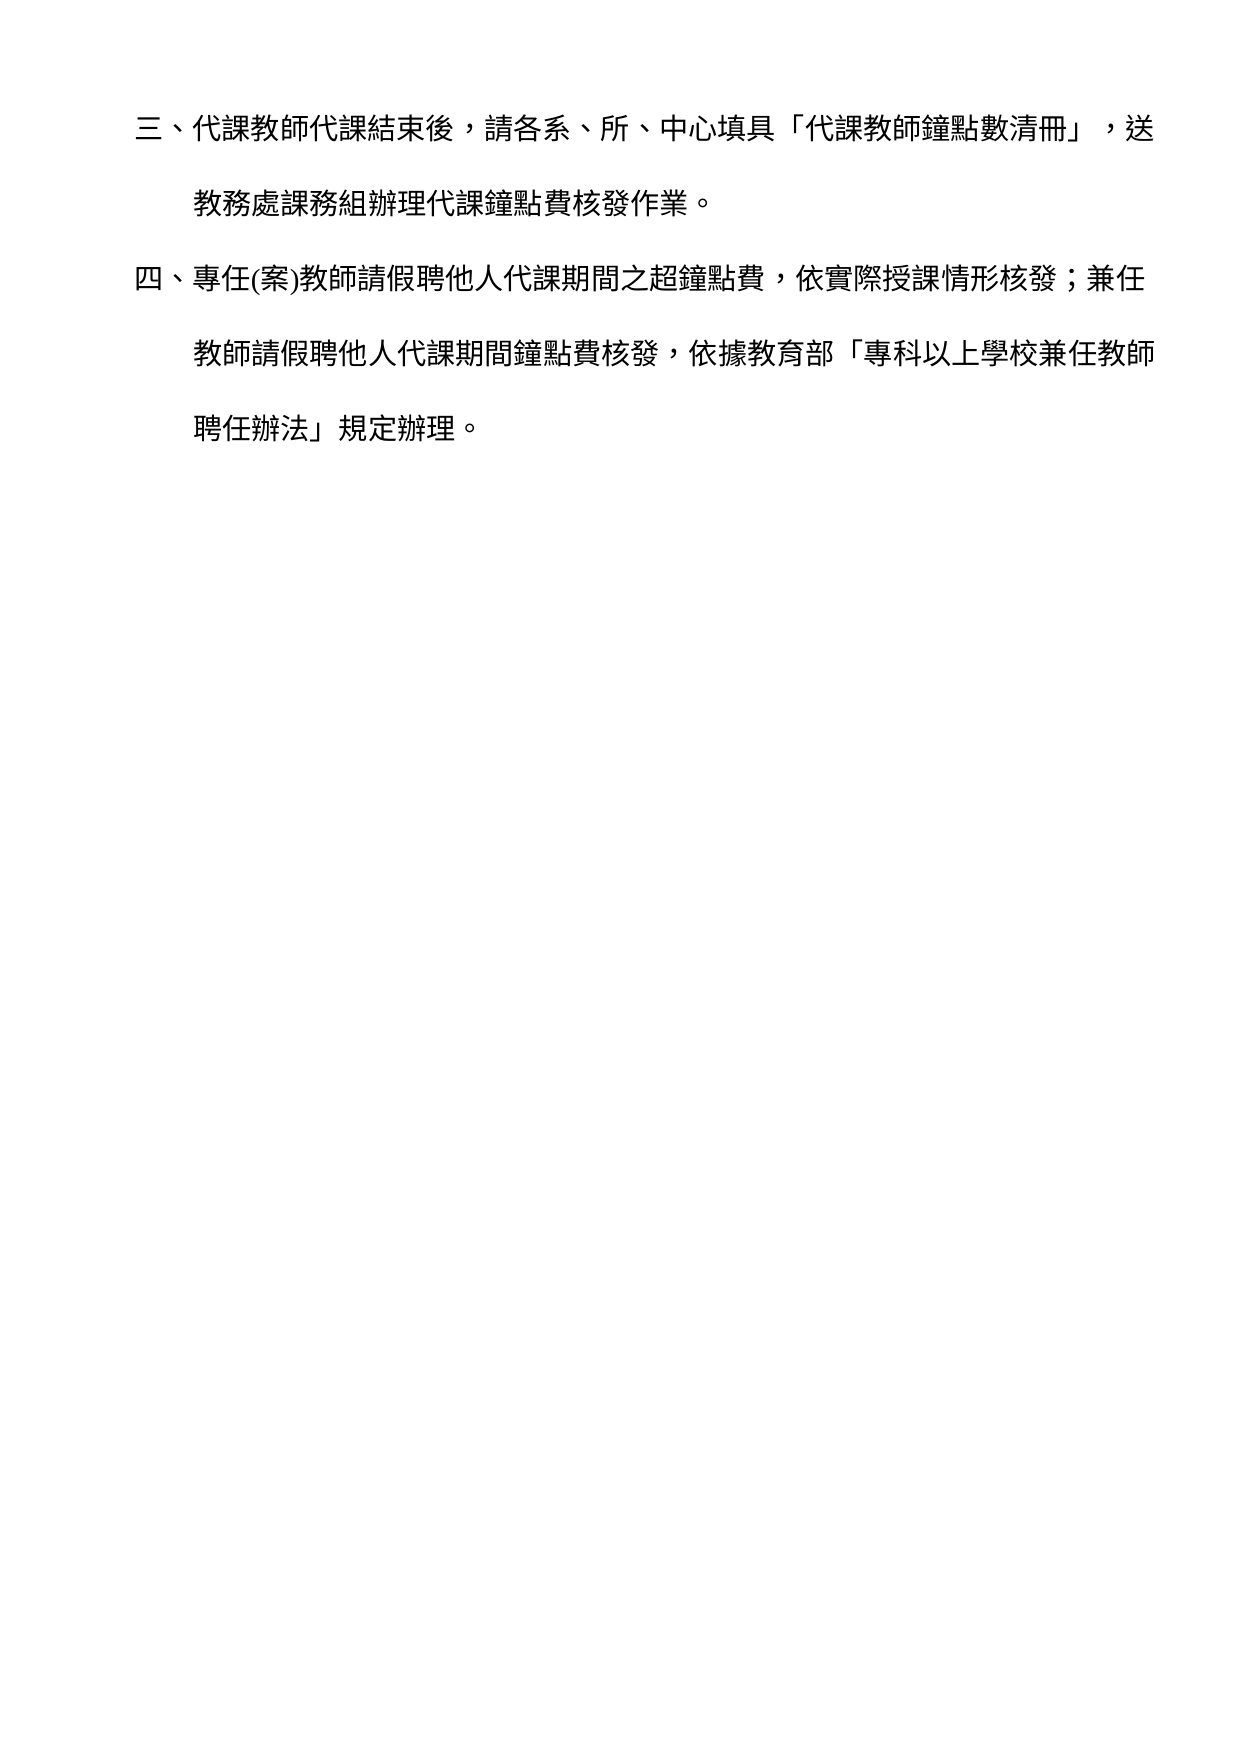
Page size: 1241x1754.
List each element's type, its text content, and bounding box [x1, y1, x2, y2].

text 四、專任(案)教師請假聘他人代課期間之超鐘點費，依實際授課情形核發；兼任教師請假聘他人代課期間鐘點費核發，依據教育部「專科以上學校兼任教師聘任辦法」規定辦理。 [134, 239, 1165, 464]
text 三、代課教師代課結束後，請各系、所、中心填具「代課教師鐘點數清冊」，送教務處課務組辦理代課鐘點費核發作業。 [134, 89, 1165, 239]
